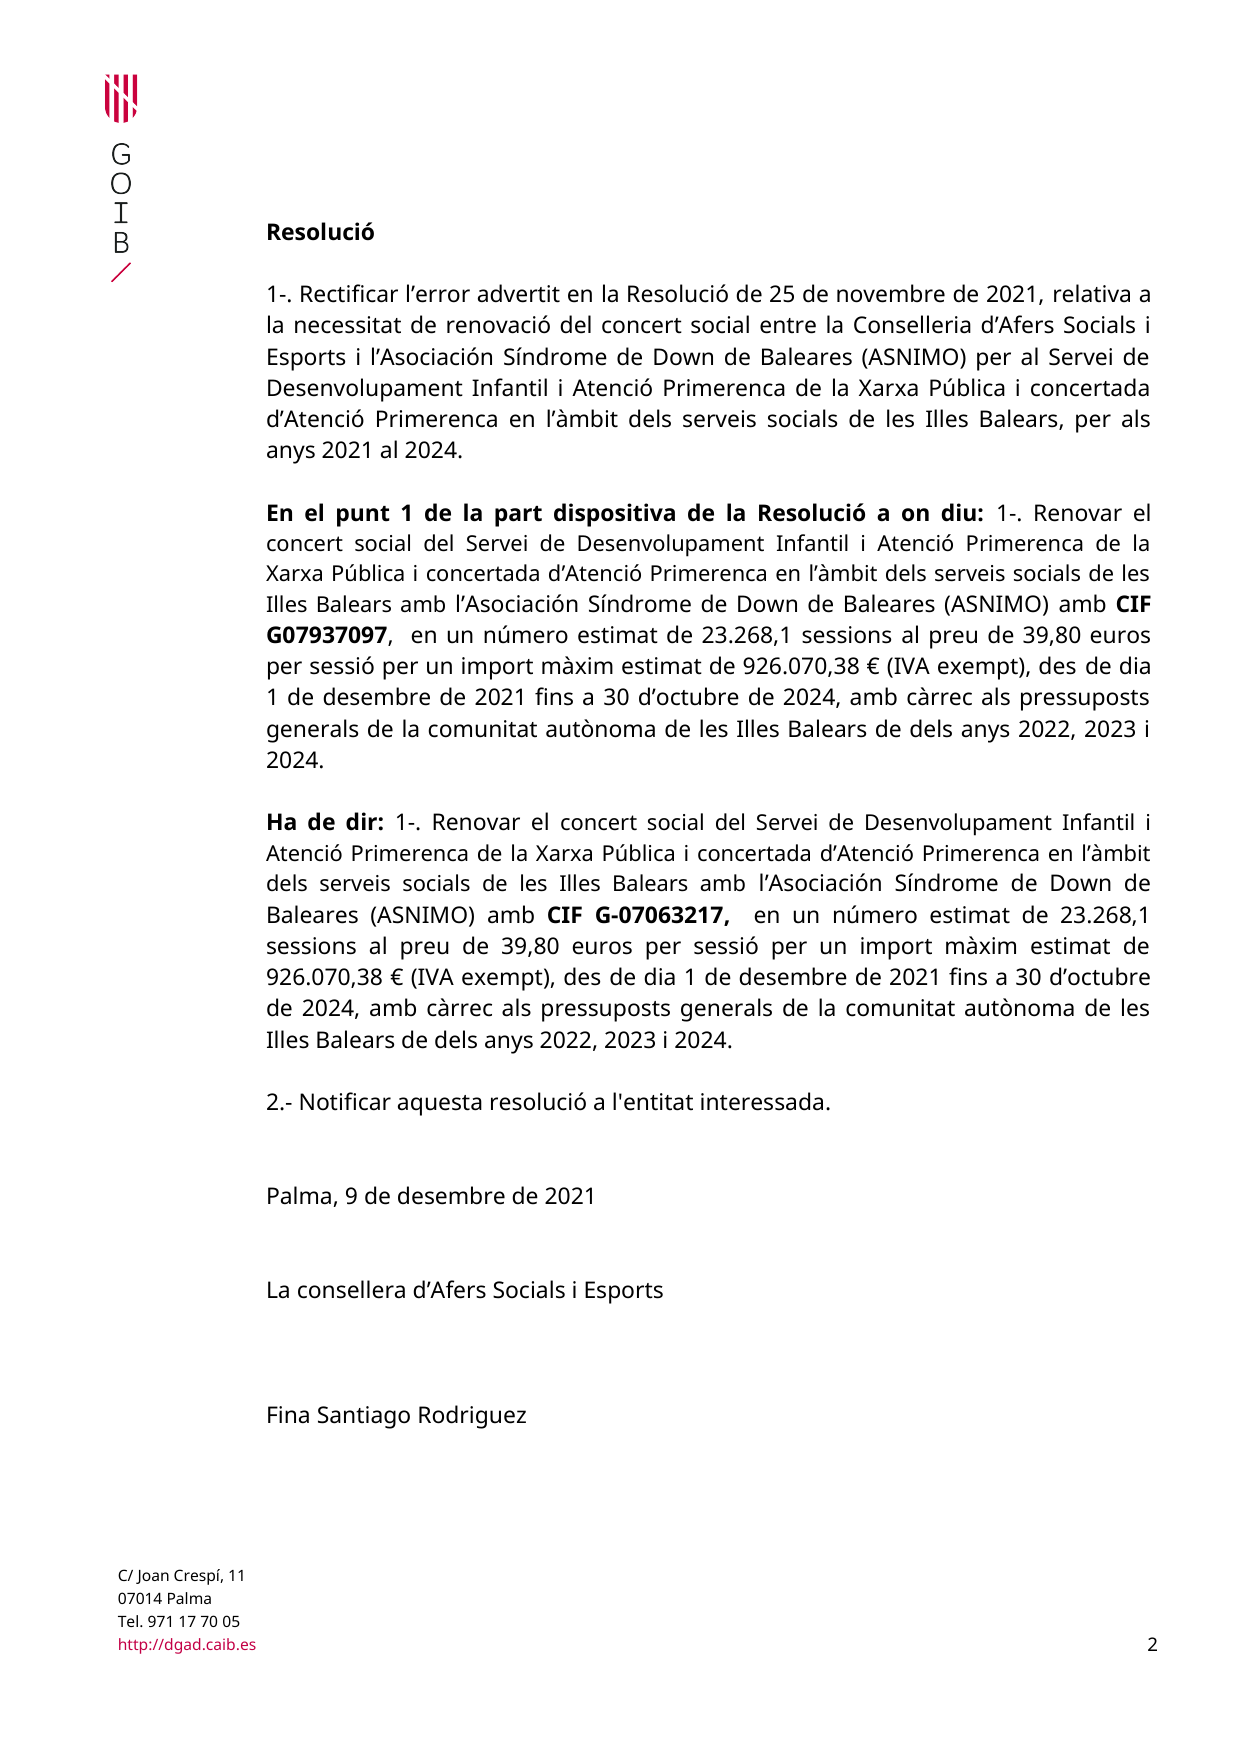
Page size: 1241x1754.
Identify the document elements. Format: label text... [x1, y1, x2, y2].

text Fina Santiago Rodriguez [266, 1399, 1152, 1430]
text Ha de dir: 1-. Renovar el concert social del Servei de Desenvolupament Infantil i Atenció Primerenca de la Xarxa Pública i concertada d’Atenció Primerenca en l’àmbit dels serveis socials de les Illes Balears amb l’Asociación Síndrome de Down de Baleares (ASNIMO) amb CIF G-07063217, en un número estimat de 23.268,1 sessions al preu de 39,80 euros per sessió per un import màxim estimat de 926.070,38 € (IVA exempt), des de dia 1 de desembre de 2021 fins a 30 d’octubre de 2024, amb càrrec als pressuposts generals de la comunitat autònoma de les Illes Balears de dels anys 2022, 2023 i 2024. [266, 806, 1152, 1055]
text 1-. Rectificar l’error advertit en la Resolució de 25 de novembre de 2021, relativa a la necessitat de renovació del concert social entre la Conselleria d’Afers Socials i Esports i l’Asociación Síndrome de Down de Baleares (ASNIMO) per al Servei de Desenvolupament Infantil i Atenció Primerenca de la Xarxa Pública i concertada d’Atenció Primerenca en l’àmbit dels serveis socials de les Illes Balears, per als anys 2021 al 2024. [266, 278, 1152, 466]
text En el punt 1 de la part dispositiva de la Resolució a on diu: 1-. Renovar el concert social del Servei de Desenvolupament Infantil i Atenció Primerenca de la Xarxa Pública i concertada d’Atenció Primerenca en l’àmbit dels serveis socials de les Illes Balears amb l’Asociación Síndrome de Down de Baleares (ASNIMO) amb CIF G07937097, en un número estimat de 23.268,1 sessions al preu de 39,80 euros per sessió per un import màxim estimat de 926.070,38 € (IVA exempt), des de dia 1 de desembre de 2021 fins a 30 d’octubre de 2024, amb càrrec als pressuposts generals de la comunitat autònoma de les Illes Balears de dels anys 2022, 2023 i 2024. [266, 497, 1152, 775]
text La consellera d’Afers Socials i Esports [266, 1274, 1152, 1305]
text Palma, 9 de desembre de 2021 [266, 1180, 1152, 1211]
text Resolució [266, 216, 1152, 247]
picture [76, 51, 166, 313]
text 2.- Notificar aquesta resolució a l'entitat interessada. [266, 1086, 1152, 1117]
